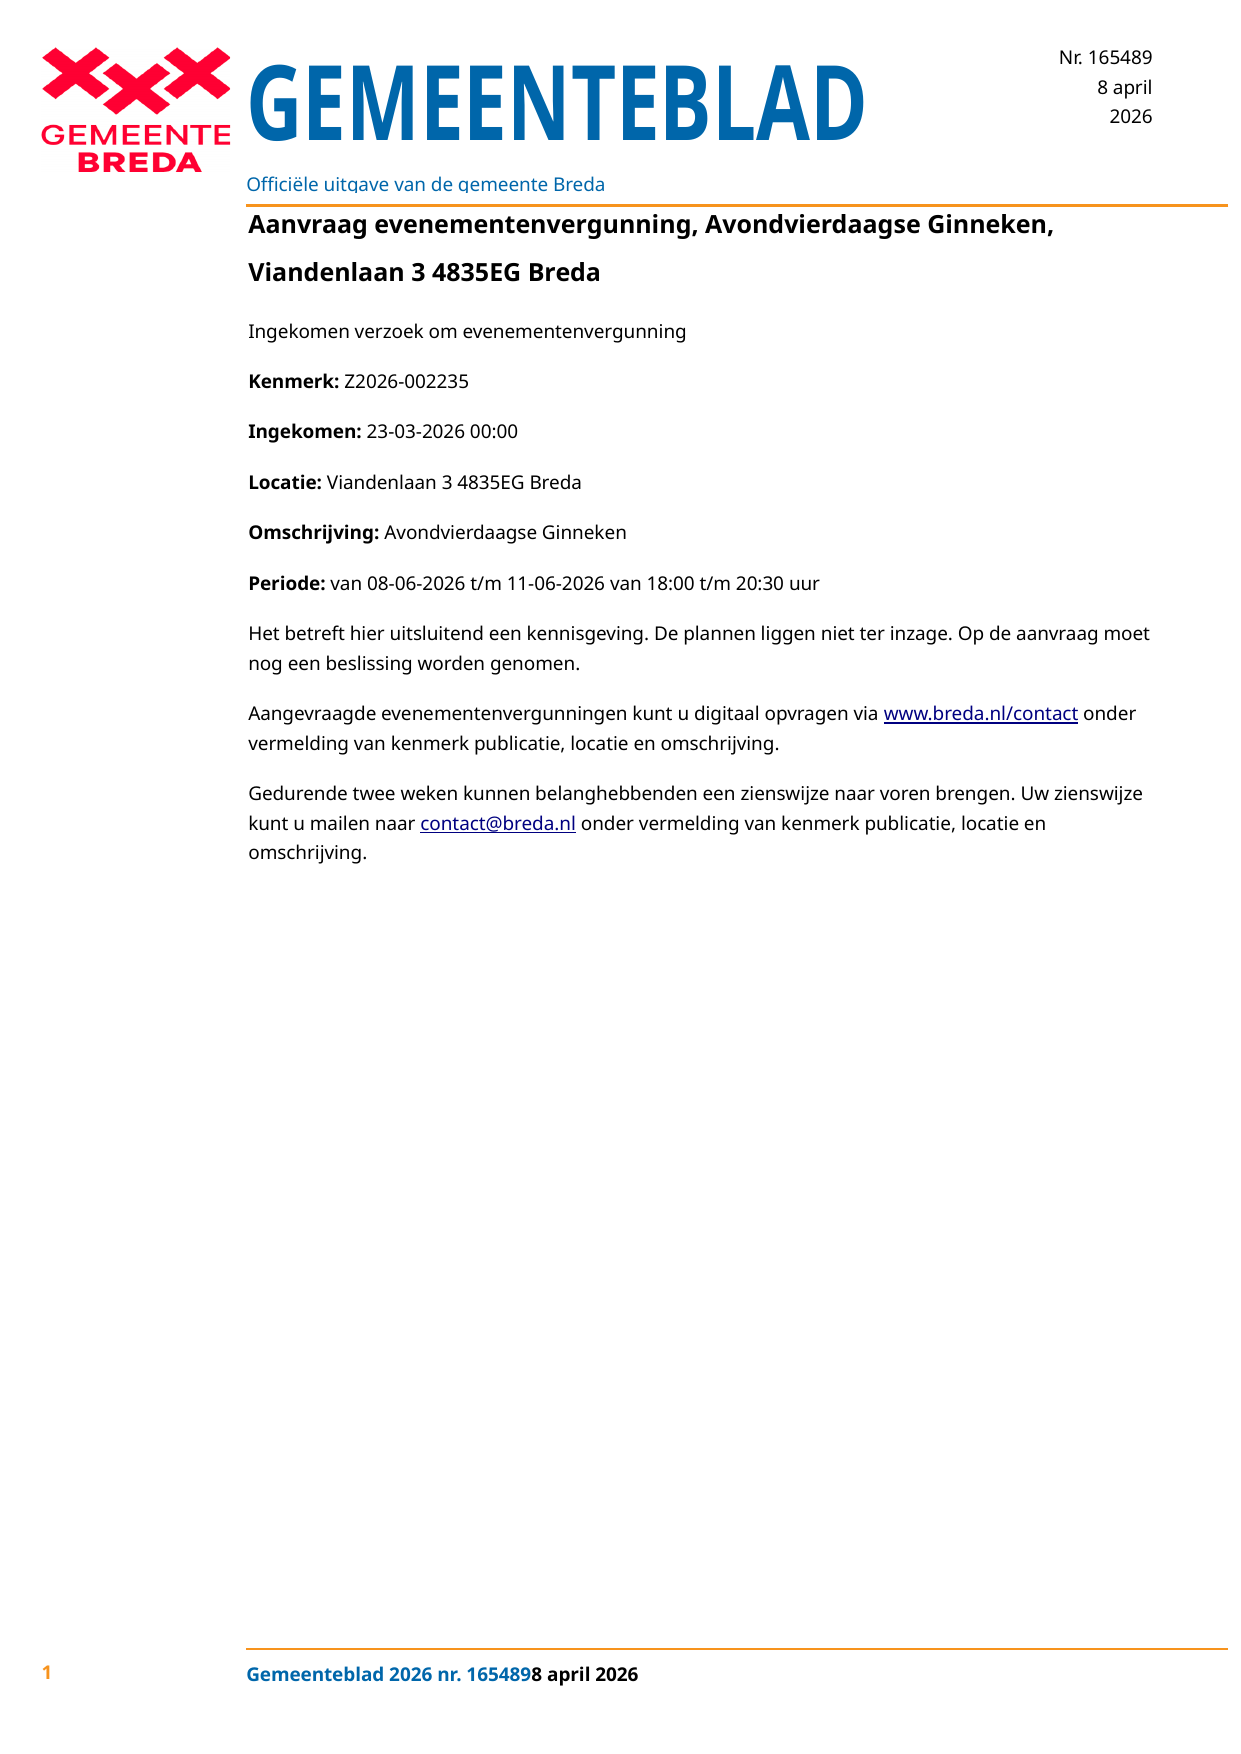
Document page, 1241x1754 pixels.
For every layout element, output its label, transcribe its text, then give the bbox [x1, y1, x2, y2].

text Locatie: Viandenlaan 3 4835EG Breda [248, 469, 1152, 495]
text Aanvraag evenementenvergunning, Avondvierdaagse Ginneken, Viandenlaan 3 4835EG Breda [248, 207, 1152, 288]
text Kenmerk: Z2026-002235 [248, 368, 1152, 394]
text Aangevraagde evenementenvergunningen kunt u digitaal opvragen via www.breda.nl/contact onder vermelding van kenmerk publicatie, locatie en omschrijving. [248, 700, 1152, 756]
text Het betreft hier uitsluitend een kennisgeving. De plannen liggen niet ter inzage. Op de aanvraag moet nog een beslissing worden genomen. [248, 620, 1152, 676]
picture [41, 47, 231, 172]
text Ingekomen verzoek om evenementenvergunning [248, 318, 1152, 344]
text Omschrijving: Avondvierdaagse Ginneken [248, 519, 1152, 545]
text Ingekomen: 23-03-2026 00:00 [248, 419, 1152, 444]
text Periode: van 08-06-2026 t/m 11-06-2026 van 18:00 t/m 20:30 uur [248, 570, 1152, 596]
text Gedurende twee weken kunnen belanghebbenden een zienswijze naar voren brengen. Uw zienswijze kunt u mailen naar contact@breda.nl onder vermelding van kenmerk publicatie, locatie en omschrijving. [248, 780, 1152, 865]
